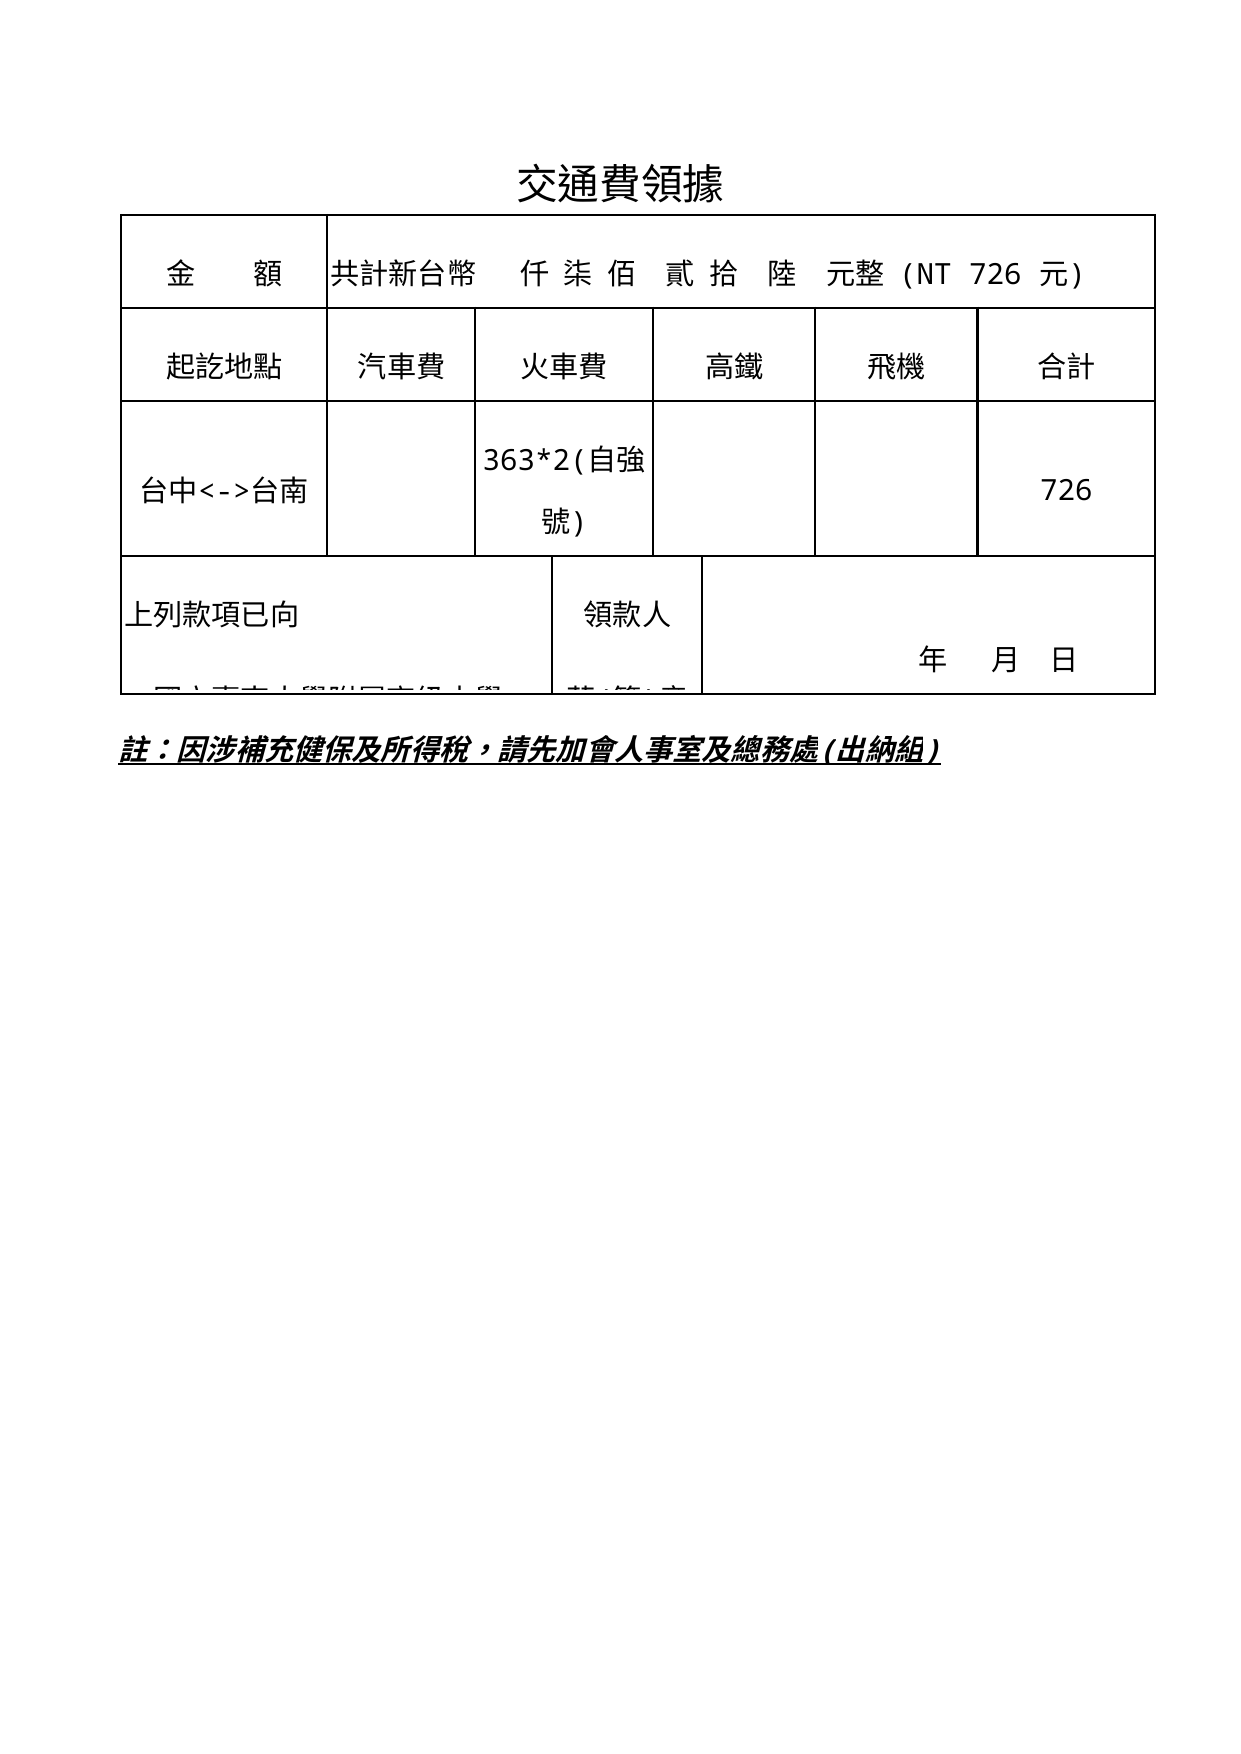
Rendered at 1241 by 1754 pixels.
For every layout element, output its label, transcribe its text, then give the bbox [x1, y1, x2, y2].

table_cell 飛機 [816, 309, 976, 399]
table_cell 合計 [979, 309, 1154, 399]
text 註：因涉補充健保及所得稅，請先加會人事室及總務處(出納組) [118, 706, 1122, 768]
table_cell 汽車費 [328, 309, 474, 399]
table_header 共計新台幣 仟 柒 佰 貳 拾 陸 元整 (NT 726 元) [328, 216, 1154, 307]
table_cell 起訖地點 [122, 309, 326, 399]
table_cell 火車費 [476, 309, 652, 399]
table_cell 台中<->台南 [122, 402, 326, 555]
table_cell [654, 402, 814, 555]
table_cell [328, 402, 474, 555]
table_header 金 額 [122, 216, 326, 307]
table_cell 年 月 日 [703, 557, 1154, 693]
table_cell 363*2(自強號) [476, 402, 652, 555]
table_cell 高鐵 [654, 309, 814, 399]
table_cell 726 [979, 402, 1154, 555]
text 交通費領據 [118, 140, 1122, 202]
table_cell [816, 402, 976, 555]
table_cell 領款人 蓋(簽)章 [553, 557, 701, 693]
table_cell 上列款項已向 國立臺南大學附屬高級中學 如數領訖 [122, 557, 551, 693]
